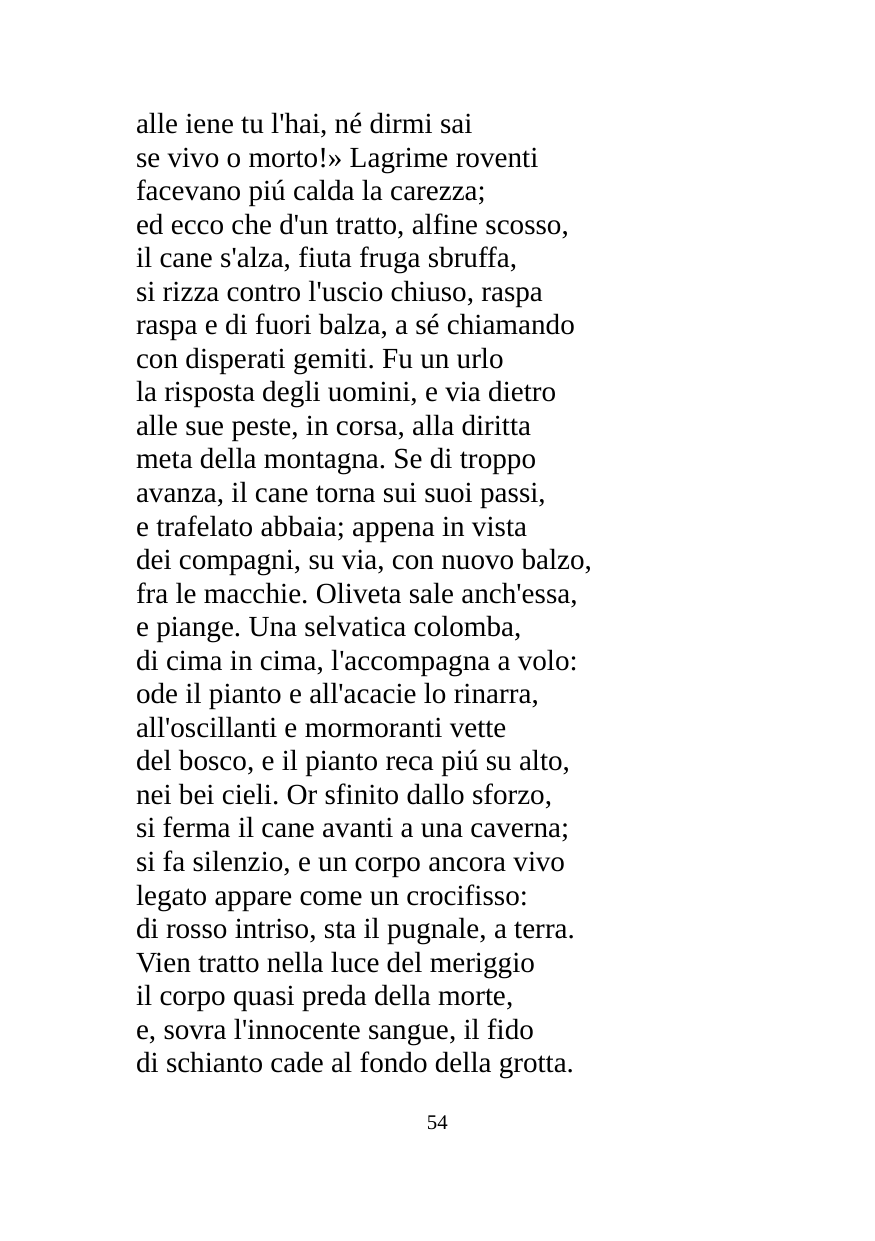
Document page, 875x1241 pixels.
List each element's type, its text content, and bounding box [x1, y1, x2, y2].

text alle iene tu l'hai, né dirmi sai se vivo o morto!» Lagrime roventi facevano piú calda la carezza; ed ecco che d'un tratto, alfine scosso, il cane s'alza, fiuta fruga sbruffa, si rizza contro l'uscio chiuso, raspa raspa e di fuori balza, a sé chiamando con disperati gemiti. Fu un urlo la risposta degli uomini, e via dietro alle sue peste, in corsa, alla diritta meta della montagna. Se di troppo avanza, il cane torna sui suoi passi, e trafelato abbaia; appena in vista dei compagni, su via, con nuovo balzo, fra le macchie. Oliveta sale anch'essa, e piange. Una selvatica colomba, di cima in cima, l'accompagna a volo: ode il pianto e all'acacie lo rinarra, all'oscillanti e mormoranti vette del bosco, e il pianto reca piú su alto, nei bei cieli. Or sfinito dallo sforzo, si ferma il cane avanti a una caverna; si fa silenzio, e un corpo ancora vivo legato appare come un crocifisso: di rosso intriso, sta il pugnale, a terra. Vien tratto nella luce del meriggio il corpo quasi preda della morte, e, sovra l'innocente sangue, il fido di schianto cade al fondo della grotta. [136, 106, 768, 1079]
